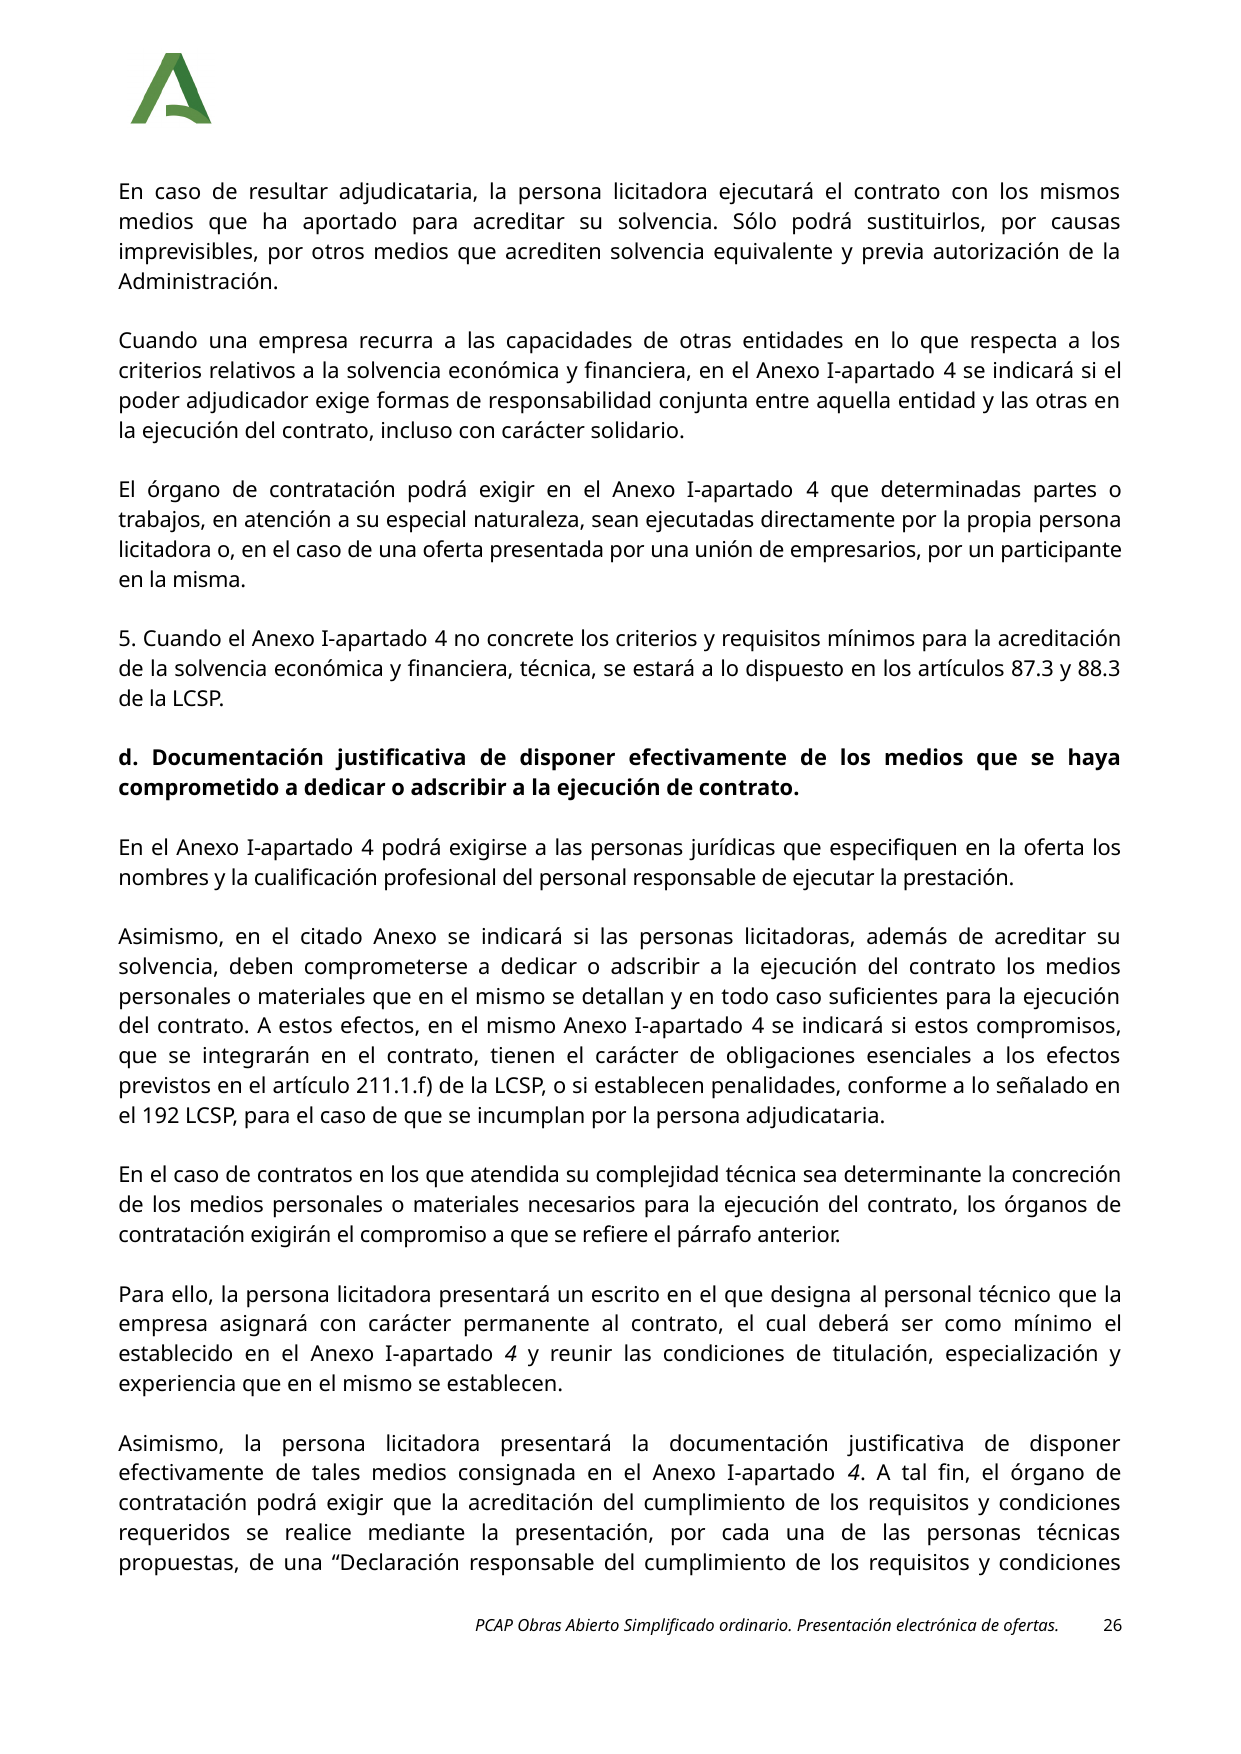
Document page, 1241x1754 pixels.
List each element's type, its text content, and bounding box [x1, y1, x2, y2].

text Para ello, la persona licitadora presentará un escrito en el que designa al personal técnico que la empresa asignará con carácter permanente al contrato, el cual deberá ser como mínimo el establecido en el Anexo I-apartado 4 y reunir las condiciones de titulación, especialización y experiencia que en el mismo se establecen. [118, 1279, 1122, 1398]
text Asimismo, en el citado Anexo se indicará si las personas licitadoras, además de acreditar su solvencia, deben comprometerse a dedicar o adscribir a la ejecución del contrato los medios personales o materiales que en el mismo se detallan y en todo caso suficientes para la ejecución del contrato. A estos efectos, en el mismo Anexo I-apartado 4 se indicará si estos compromisos, que se integrarán en el contrato, tienen el carácter de obligaciones esenciales a los efectos previstos en el artículo 211.1.f) de la LCSP, o si establecen penalidades, conforme a lo señalado en el 192 LCSP, para el caso de que se incumplan por la persona adjudicataria. [118, 921, 1122, 1130]
text Cuando una empresa recurra a las capacidades de otras entidades en lo que respecta a los criterios relativos a la solvencia económica y financiera, en el Anexo I-apartado 4 se indicará si el poder adjudicador exige formas de responsabilidad conjunta entre aquella entidad y las otras en la ejecución del contrato, incluso con carácter solidario. [118, 325, 1122, 444]
text 5. Cuando el Anexo I-apartado 4 no concrete los criterios y requisitos mínimos para la acreditación de la solvencia económica y financiera, técnica, se estará a lo dispuesto en los artículos 87.3 y 88.3 de la LCSP. [118, 623, 1122, 713]
text En el Anexo I-apartado 4 podrá exigirse a las personas jurídicas que especifiquen en la oferta los nombres y la cualificación profesional del personal responsable de ejecutar la prestación. [118, 832, 1122, 891]
text Asimismo, la persona licitadora presentará la documentación justificativa de disponer efectivamente de tales medios consignada en el Anexo I-apartado 4. A tal fin, el órgano de contratación podrá exigir que la acreditación del cumplimiento de los requisitos y condiciones requeridos se realice mediante la presentación, por cada una de las personas técnicas propuestas, de una “Declaración responsable del cumplimiento de los requisitos y condiciones [118, 1428, 1122, 1577]
text En el caso de contratos en los que atendida su complejidad técnica sea determinante la concreción de los medios personales o materiales necesarios para la ejecución del contrato, los órganos de contratación exigirán el compromiso a que se refiere el párrafo anterior. [118, 1159, 1122, 1249]
text En caso de resultar adjudicataria, la persona licitadora ejecutará el contrato con los mismos medios que ha aportado para acreditar su solvencia. Sólo podrá sustituirlos, por causas imprevisibles, por otros medios que acrediten solvencia equivalente y previa autorización de la Administración. [118, 176, 1122, 296]
text El órgano de contratación podrá exigir en el Anexo I-apartado 4 que determinadas partes o trabajos, en atención a su especial naturaleza, sean ejecutadas directamente por la propia persona licitadora o, en el caso de una oferta presentada por una unión de empresarios, por un participante en la misma. [118, 474, 1122, 593]
text d. Documentación justificativa de disponer efectivamente de los medios que se haya comprometido a dedicar o adscribir a la ejecución de contrato. [118, 742, 1122, 802]
picture [127, 48, 216, 128]
